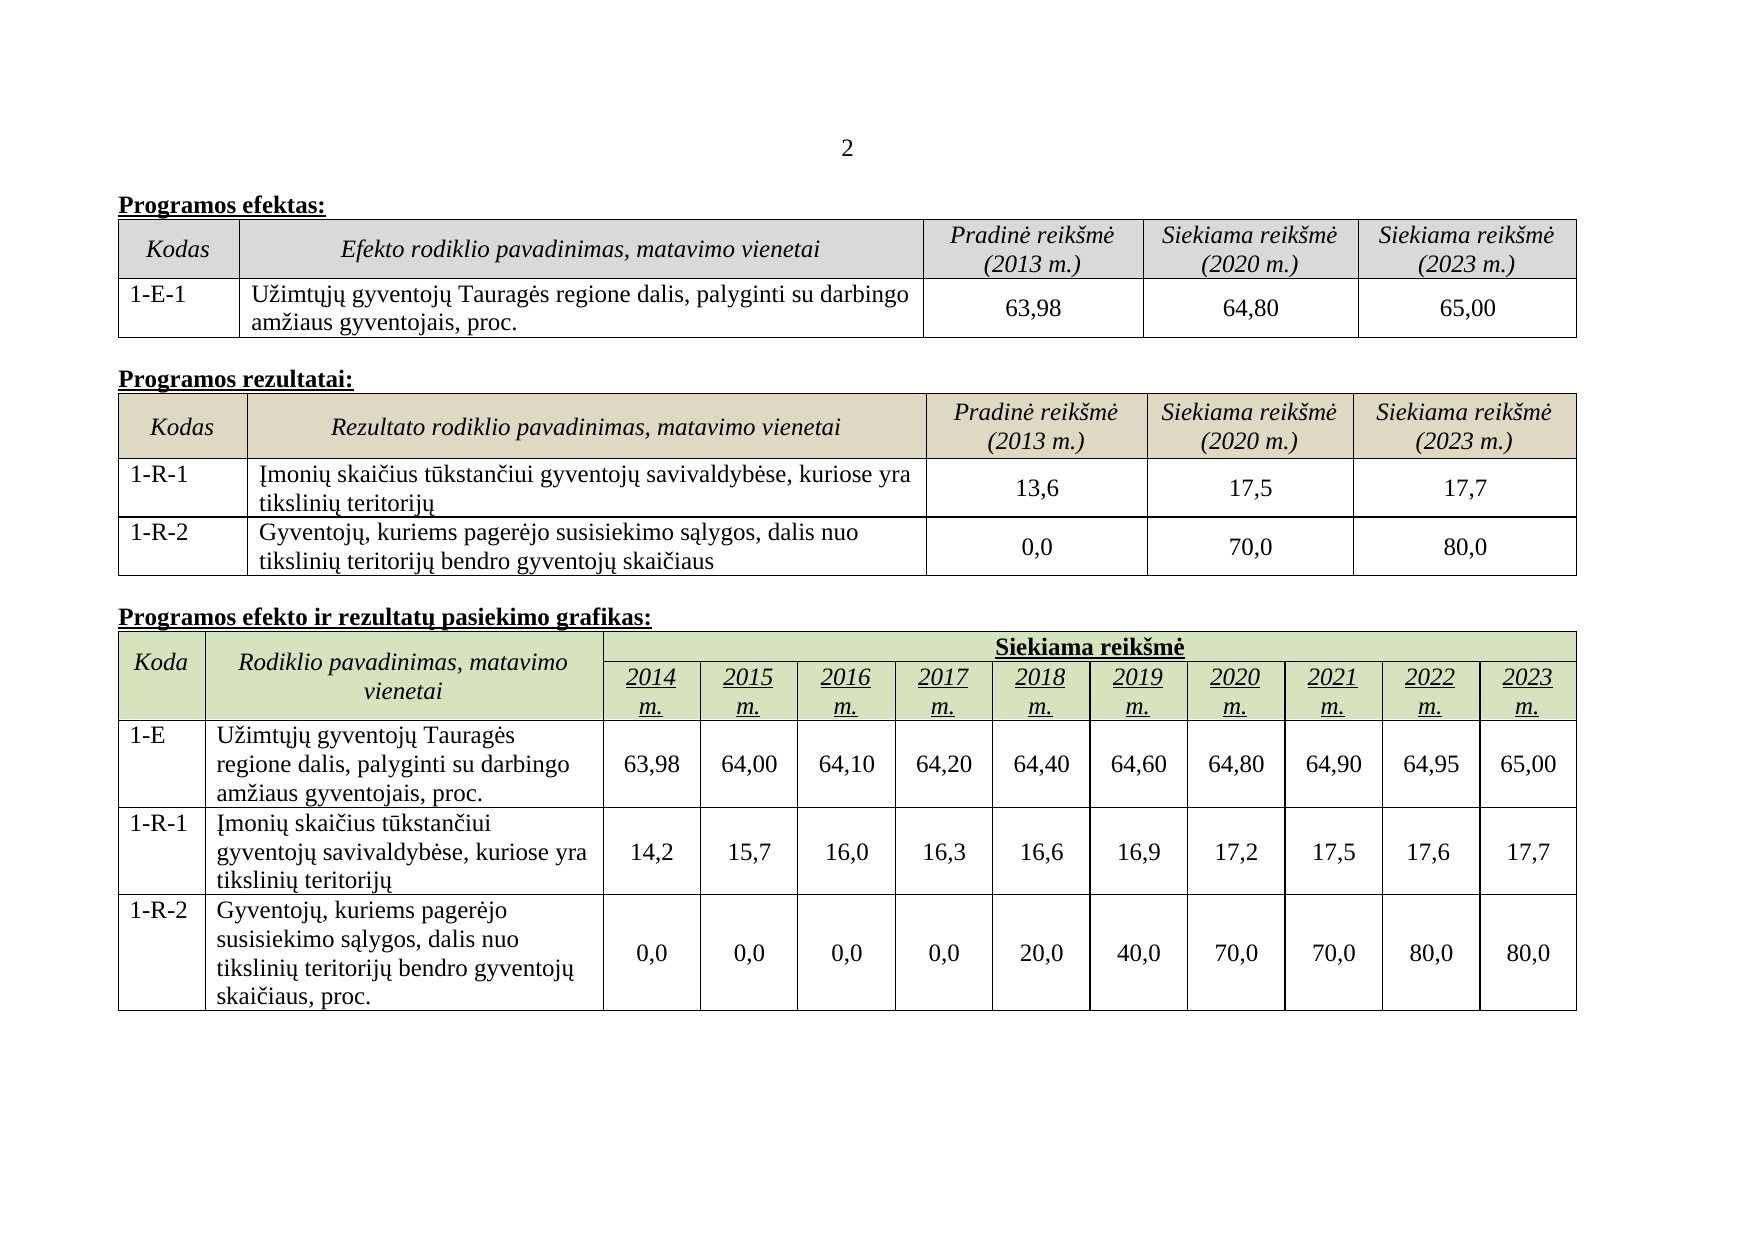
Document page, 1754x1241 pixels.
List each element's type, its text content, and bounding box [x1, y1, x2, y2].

text Programos efekto ir rezultatų pasiekimo grafikas: [118, 602, 1577, 631]
table_cell 17,6 [1383, 808, 1479, 894]
table_cell 2020 m. [1188, 662, 1284, 719]
table_cell 1-E-1 [119, 279, 239, 337]
table_cell 64,80 [1188, 721, 1284, 807]
table_cell 64,80 [1144, 279, 1358, 337]
table_cell 17,5 [1286, 808, 1382, 894]
table_cell 17,7 [1354, 459, 1576, 516]
table_cell 80,0 [1383, 895, 1479, 1010]
table_cell 1-R-1 [119, 808, 205, 894]
table_cell 0,0 [798, 895, 895, 1010]
table_header Siekiama reikšmė (2020 m.) [1148, 394, 1353, 458]
table_header Rezultato rodiklio pavadinimas, matavimo vienetai [248, 394, 926, 458]
table_cell 64,20 [896, 721, 992, 807]
table_header Rodiklio pavadinimas, matavimo vienetai [206, 632, 603, 719]
table_cell 64,60 [1091, 721, 1187, 807]
text Programos rezultatai: [118, 364, 1577, 393]
table_header Pradinė reikšmė (2013 m.) [927, 394, 1147, 458]
table_cell 16,9 [1091, 808, 1187, 894]
table_cell Gyventojų, kuriems pagerėjo susisiekimo sąlygos, dalis nuo tikslinių teritorijų bendro gyventojų skaičiaus, proc. [206, 895, 603, 1010]
table_header Kodas [119, 394, 247, 458]
table_cell 63,98 [604, 721, 700, 807]
table_cell 2023 m. [1481, 662, 1576, 719]
table_header Efekto rodiklio pavadinimas, matavimo vienetai [240, 220, 923, 278]
table_cell 64,00 [701, 721, 797, 807]
table_header Kodas [119, 220, 239, 278]
table_header Siekiama reikšmė (2020 m.) [1144, 220, 1358, 278]
table_cell Gyventojų, kuriems pagerėjo susisiekimo sąlygos, dalis nuo tikslinių teritorijų bendro gyventojų skaičiaus [248, 518, 926, 575]
table_cell 64,40 [993, 721, 1089, 807]
table_cell 70,0 [1286, 895, 1382, 1010]
table_cell 16,3 [896, 808, 992, 894]
table_cell 15,7 [701, 808, 797, 894]
table_cell 0,0 [927, 518, 1147, 575]
table_header Siekiama reikšmė (2023 m.) [1359, 220, 1576, 278]
table_cell 2016 m. [798, 662, 895, 719]
table_cell 70,0 [1188, 895, 1284, 1010]
table_cell Užimtųjų gyventojų Tauragės regione dalis, palyginti su darbingo amžiaus gyventojais, proc. [240, 279, 923, 337]
table_cell 16,6 [993, 808, 1089, 894]
table_cell 2015 m. [701, 662, 797, 719]
table_cell 2017 m. [896, 662, 992, 719]
table_cell 14,2 [604, 808, 700, 894]
table_cell 65,00 [1481, 721, 1576, 807]
table_cell 1-E [119, 721, 205, 807]
text Programos efektas: [118, 190, 1577, 219]
table_cell Įmonių skaičius tūkstančiui gyventojų savivaldybėse, kuriose yra tikslinių teritorijų [248, 459, 926, 516]
table_cell 1-R-1 [119, 459, 247, 516]
table_cell 1-R-2 [119, 518, 247, 575]
table_cell 2019 m. [1091, 662, 1187, 719]
table_cell 80,0 [1354, 518, 1576, 575]
table_cell 2014 m. [604, 662, 700, 719]
table_cell Užimtųjų gyventojų Tauragės regione dalis, palyginti su darbingo amžiaus gyventojais, proc. [206, 721, 603, 807]
table_cell 63,98 [924, 279, 1143, 337]
table_cell Įmonių skaičius tūkstančiui gyventojų savivaldybėse, kuriose yra tikslinių teritorijų [206, 808, 603, 894]
table_cell 70,0 [1148, 518, 1353, 575]
table_cell 17,5 [1148, 459, 1353, 516]
table_cell 1-R-2 [119, 895, 205, 1010]
table_header Pradinė reikšmė (2013 m.) [924, 220, 1143, 278]
table_cell 2022 m. [1383, 662, 1479, 719]
table_cell 80,0 [1481, 895, 1576, 1010]
table_cell 2021 m. [1286, 662, 1382, 719]
table_cell 64,10 [798, 721, 895, 807]
table_cell 17,2 [1188, 808, 1284, 894]
table_header Siekiama reikšmė [604, 632, 1576, 661]
table_cell 64,90 [1286, 721, 1382, 807]
table_cell 0,0 [896, 895, 992, 1010]
table_cell 17,7 [1481, 808, 1576, 894]
table_cell 65,00 [1359, 279, 1576, 337]
table_header Kodas [119, 632, 205, 719]
table_cell 0,0 [701, 895, 797, 1010]
table_cell 64,95 [1383, 721, 1479, 807]
table_header Siekiama reikšmė (2023 m.) [1354, 394, 1576, 458]
table_cell 40,0 [1091, 895, 1187, 1010]
table_cell 16,0 [798, 808, 895, 894]
table_cell 2018 m. [993, 662, 1089, 719]
table_cell 20,0 [993, 895, 1089, 1010]
table_cell 13,6 [927, 459, 1147, 516]
table_cell 0,0 [604, 895, 700, 1010]
